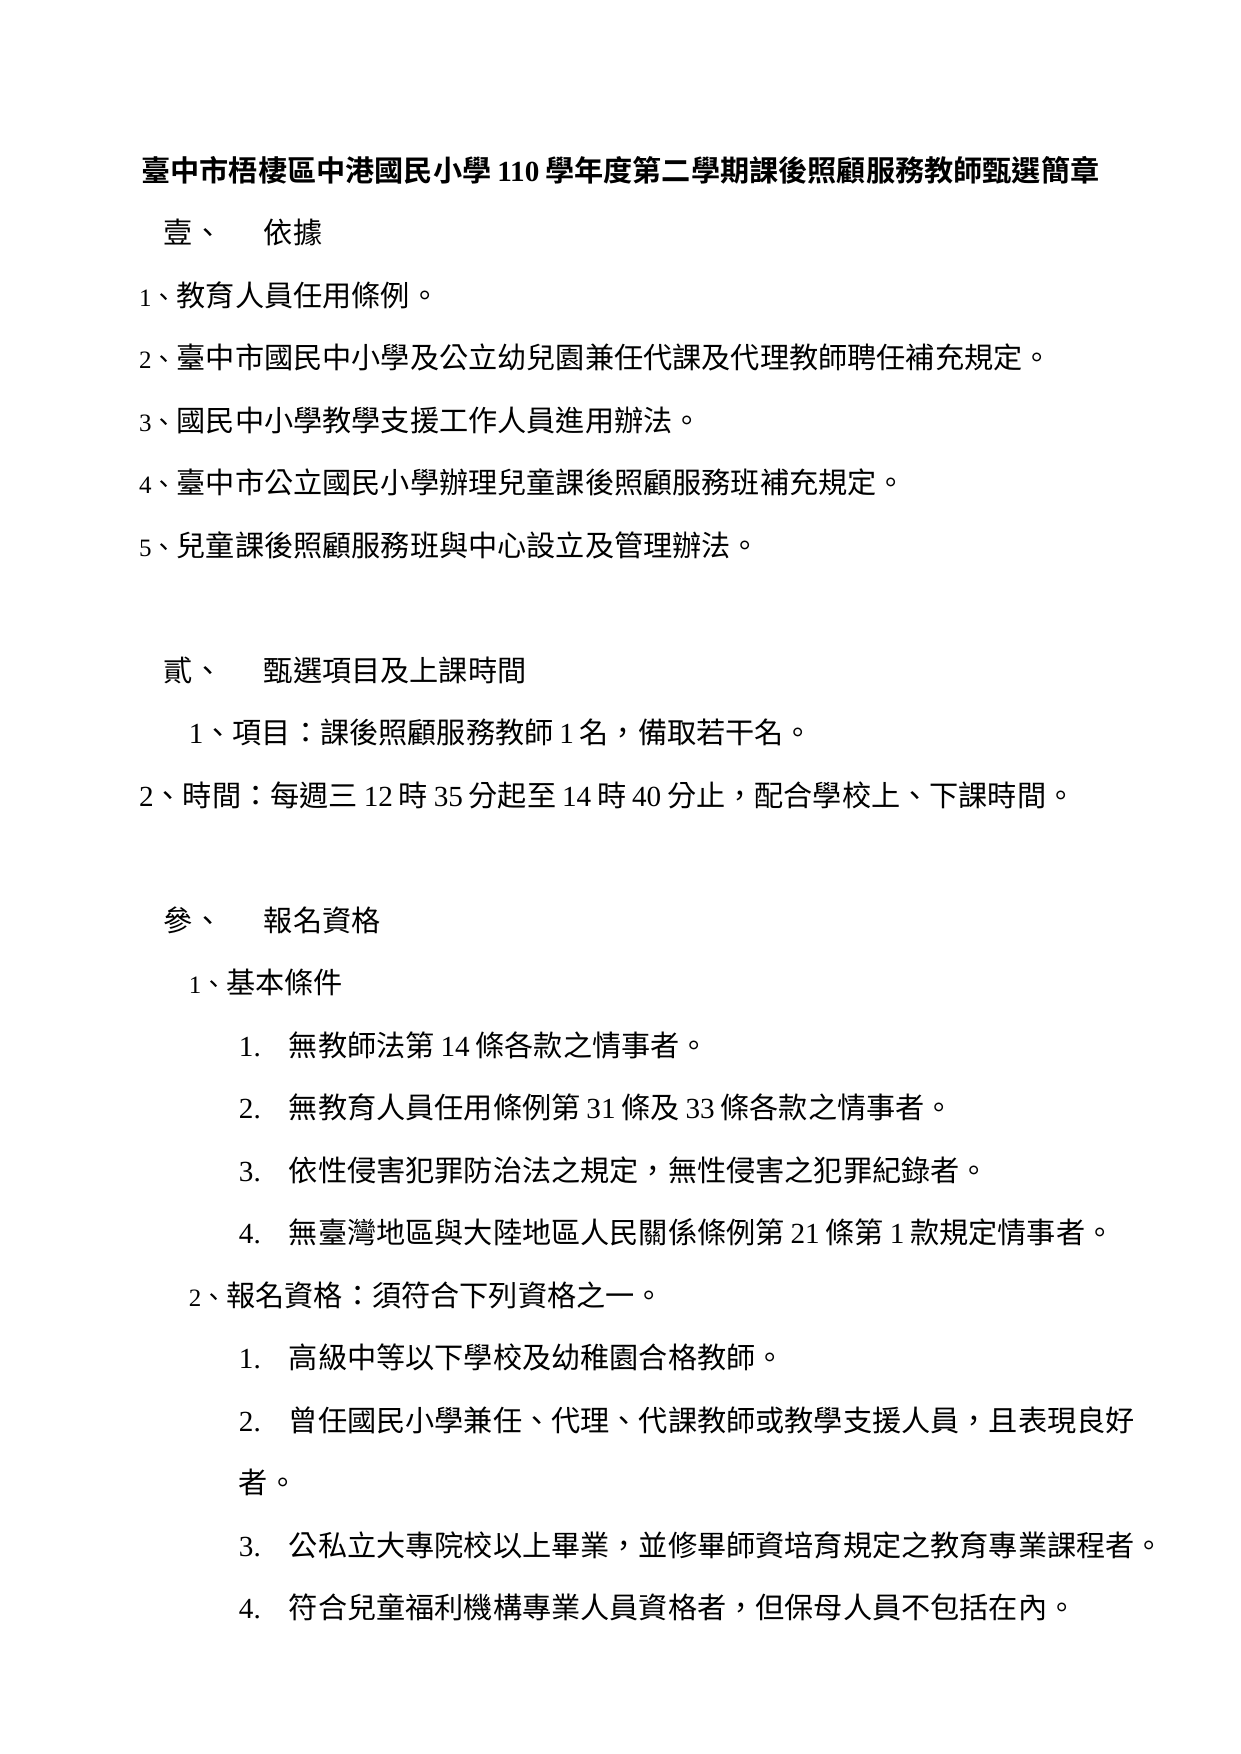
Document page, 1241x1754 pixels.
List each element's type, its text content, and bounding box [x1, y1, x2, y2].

list 臺中市公立國民小學辦理兒童課後照顧服務班補充規定。 [139, 439, 1152, 502]
list 國民中小學教學支援工作人員進用辦法。 [139, 377, 1152, 439]
list 兒童課後照顧服務班與中心設立及管理辦法。 [139, 502, 1152, 564]
list 報名資格 [164, 877, 1152, 939]
list 高級中等以下學校及幼稚園合格教師。 [239, 1314, 1152, 1377]
list 臺中市國民中小學及公立幼兒園兼任代課及代理教師聘任補充規定。 [139, 314, 1152, 377]
list 無教育人員任用條例第31條及33條各款之情事者。 [239, 1064, 1152, 1127]
list 無臺灣地區與大陸地區人民關係條例第21條第1款規定情事者。 [239, 1189, 1152, 1252]
list 曾任國民小學兼任、代理、代課教師或教學支援人員，且表現良好者。 [239, 1377, 1152, 1502]
list 教育人員任用條例。 [139, 252, 1152, 314]
list 甄選項目及上課時間 [164, 627, 1152, 689]
list 時間：每週三12時35分起至14時40分止，配合學校上、下課時間。 [139, 752, 1152, 814]
list 依性侵害犯罪防治法之規定，無性侵害之犯罪紀錄者。 [239, 1127, 1152, 1189]
list 報名資格：須符合下列資格之一。 [189, 1252, 1152, 1314]
list 公私立大專院校以上畢業，並修畢師資培育規定之教育專業課程者。 [239, 1502, 1152, 1564]
list 無教師法第14條各款之情事者。 [239, 1002, 1152, 1064]
list 基本條件 [189, 939, 1152, 1002]
list 符合兒童福利機構專業人員資格者，但保母人員不包括在內。 [239, 1564, 1152, 1627]
list 項目：課後照顧服務教師1名，備取若干名。 [189, 689, 1152, 752]
list 依據 [164, 189, 1152, 252]
text 臺中市梧棲區中港國民小學110學年度第二學期課後照顧服務教師甄選簡章 [89, 127, 1152, 189]
